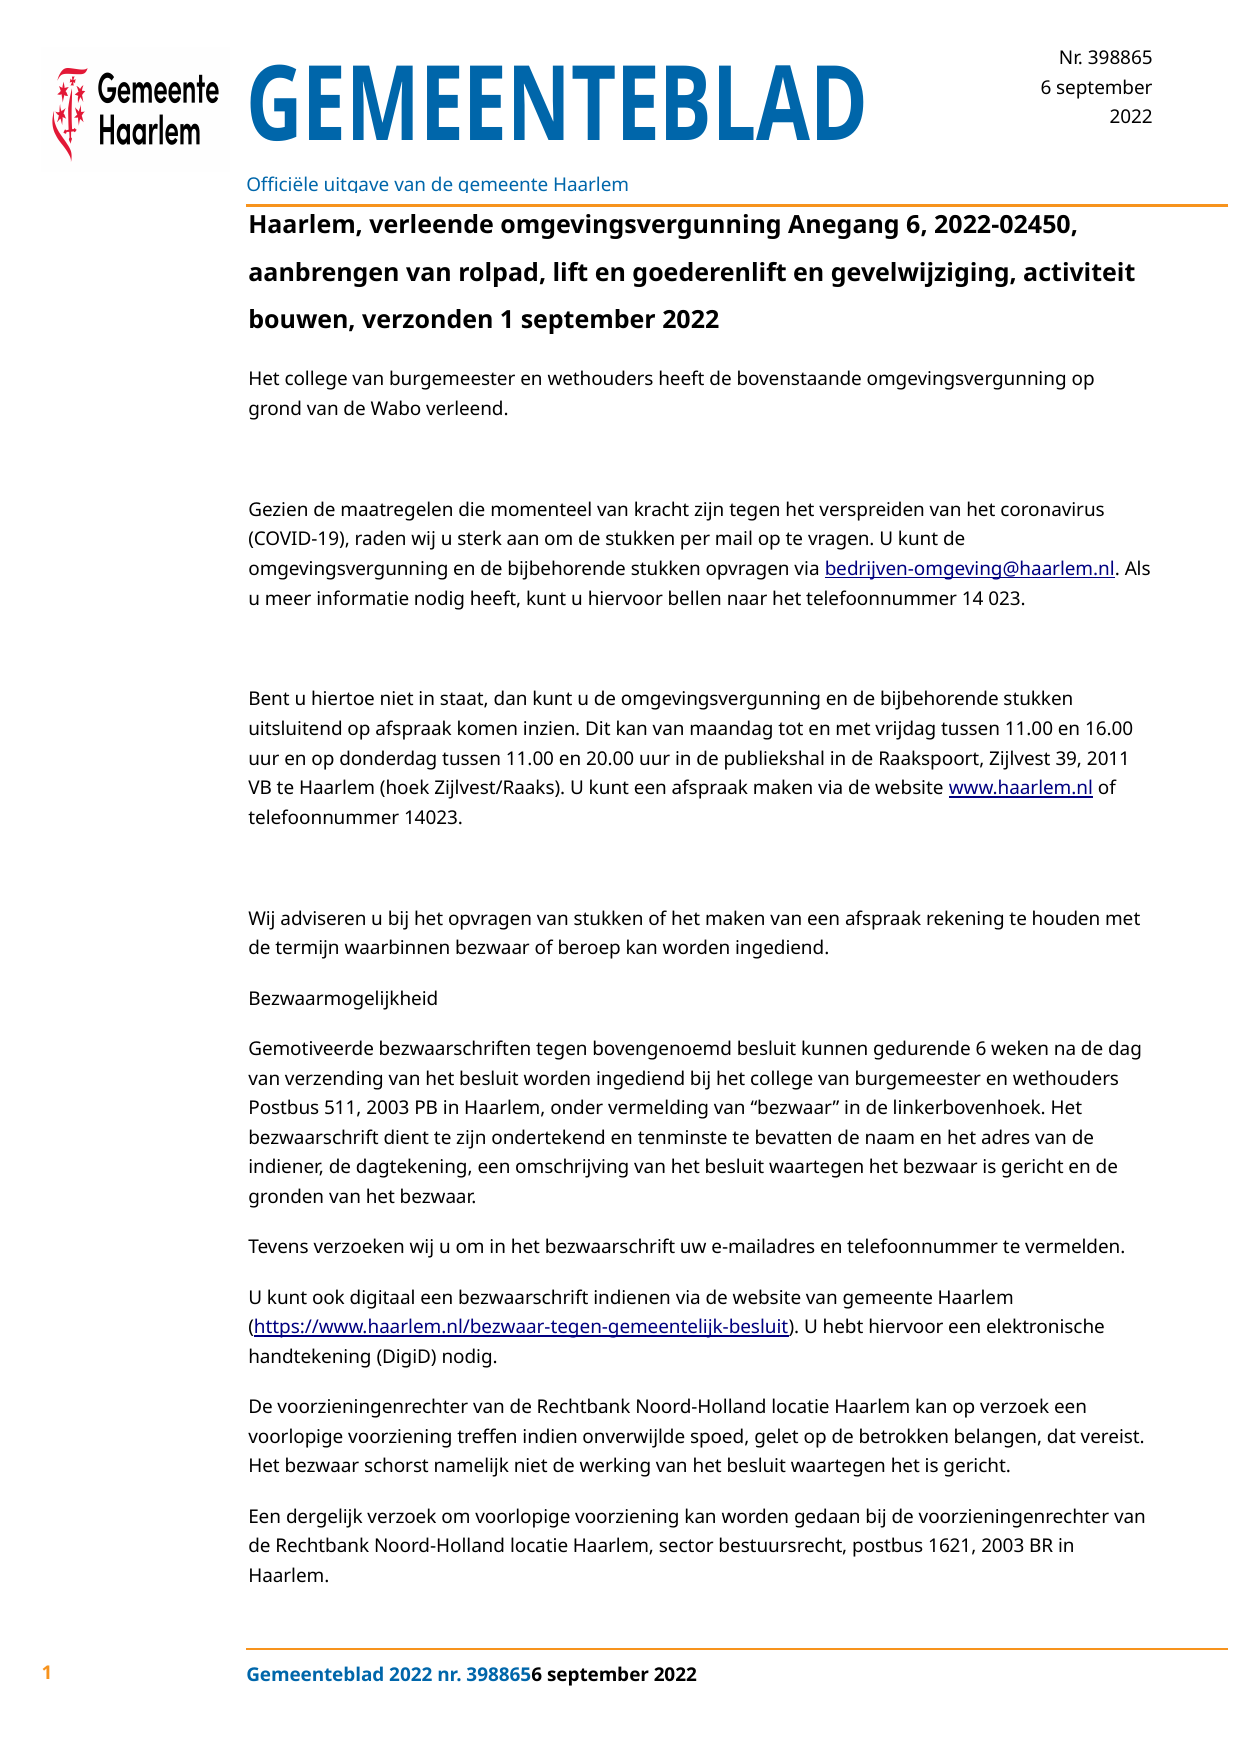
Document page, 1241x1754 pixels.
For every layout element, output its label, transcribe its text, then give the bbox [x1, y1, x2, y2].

text Haarlem, verleende omgevingsvergunning Anegang 6, 2022-02450, aanbrengen van rolpad, lift en goederenlift en gevelwijziging, activiteit bouwen, verzonden 1 september 2022 [248, 207, 1152, 336]
text Het college van burgemeester en wethouders heeft de bovenstaande omgevingsvergunning op grond van de Wabo verleend. [248, 366, 1152, 421]
text De voorzieningenrechter van de Rechtbank Noord-Holland locatie Haarlem kan op verzoek een voorlopige voorziening treffen indien onverwijlde spoed, gelet op de betrokken belangen, dat vereist. Het bezwaar schorst namelijk niet de werking van het besluit waartegen het is gericht. [248, 1393, 1152, 1478]
text Gemotiveerde bezwaarschriften tegen bovengenoemd besluit kunnen gedurende 6 weken na de dag van verzending van het besluit worden ingediend bij het college van burgemeester en wethouders Postbus 511, 2003 PB in Haarlem, onder vermelding van “bezwaar” in de linkerbovenhoek. Het bezwaarschrift dient te zijn ondertekend en tenminste te bevatten de naam en het adres van de indiener, de dagtekening, een omschrijving van het besluit waartegen het bezwaar is gericht en de gronden van het bezwaar. [248, 1035, 1152, 1209]
text Bent u hiertoe niet in staat, dan kunt u de omgevingsvergunning en de bijbehorende stukken uitsluitend op afspraak komen inzien. Dit kan van maandag tot en met vrijdag tussen 11.00 en 16.00 uur en op donderdag tussen 11.00 en 20.00 uur in de publiekshal in de Raakspoort, Zijlvest 39, 2011 VB te Haarlem (hoek Zijlvest/Raaks). U kunt een afspraak maken via de website www.haarlem.nl of telefoonnummer 14023. [248, 686, 1152, 829]
text Wij adviseren u bij het opvragen van stukken of het maken van een afspraak rekening te houden met de termijn waarbinnen bezwaar of beroep kan worden ingediend. [248, 905, 1152, 960]
text Een dergelijk verzoek om voorlopige voorziening kan worden gedaan bij de voorzieningenrechter van de Rechtbank Noord-Holland locatie Haarlem, sector bestuursrecht, postbus 1621, 2003 BR in Haarlem. [248, 1503, 1152, 1588]
text Bezwaarmogelijkheid [248, 985, 1152, 1010]
picture [41, 47, 231, 172]
text Tevens verzoeken wij u om in het bezwaarschrift uw e-mailadres en telefoonnummer te vermelden. [248, 1233, 1152, 1259]
text Gezien de maatregelen die momenteel van kracht zijn tegen het verspreiden van het coronavirus (COVID-19), raden wij u sterk aan om de stukken per mail op te vragen. U kunt de omgevingsvergunning en de bijbehorende stukken opvragen via bedrijven-omgeving@haarlem.nl. Als u meer informatie nodig heeft, kunt u hiervoor bellen naar het telefoonnummer 14 023. [248, 496, 1152, 610]
text U kunt ook digitaal een bezwaarschrift indienen via de website van gemeente Haarlem (https://www.haarlem.nl/bezwaar-tegen-gemeentelijk-besluit). U hebt hiervoor een elektronische handtekening (DigiD) nodig. [248, 1284, 1152, 1369]
